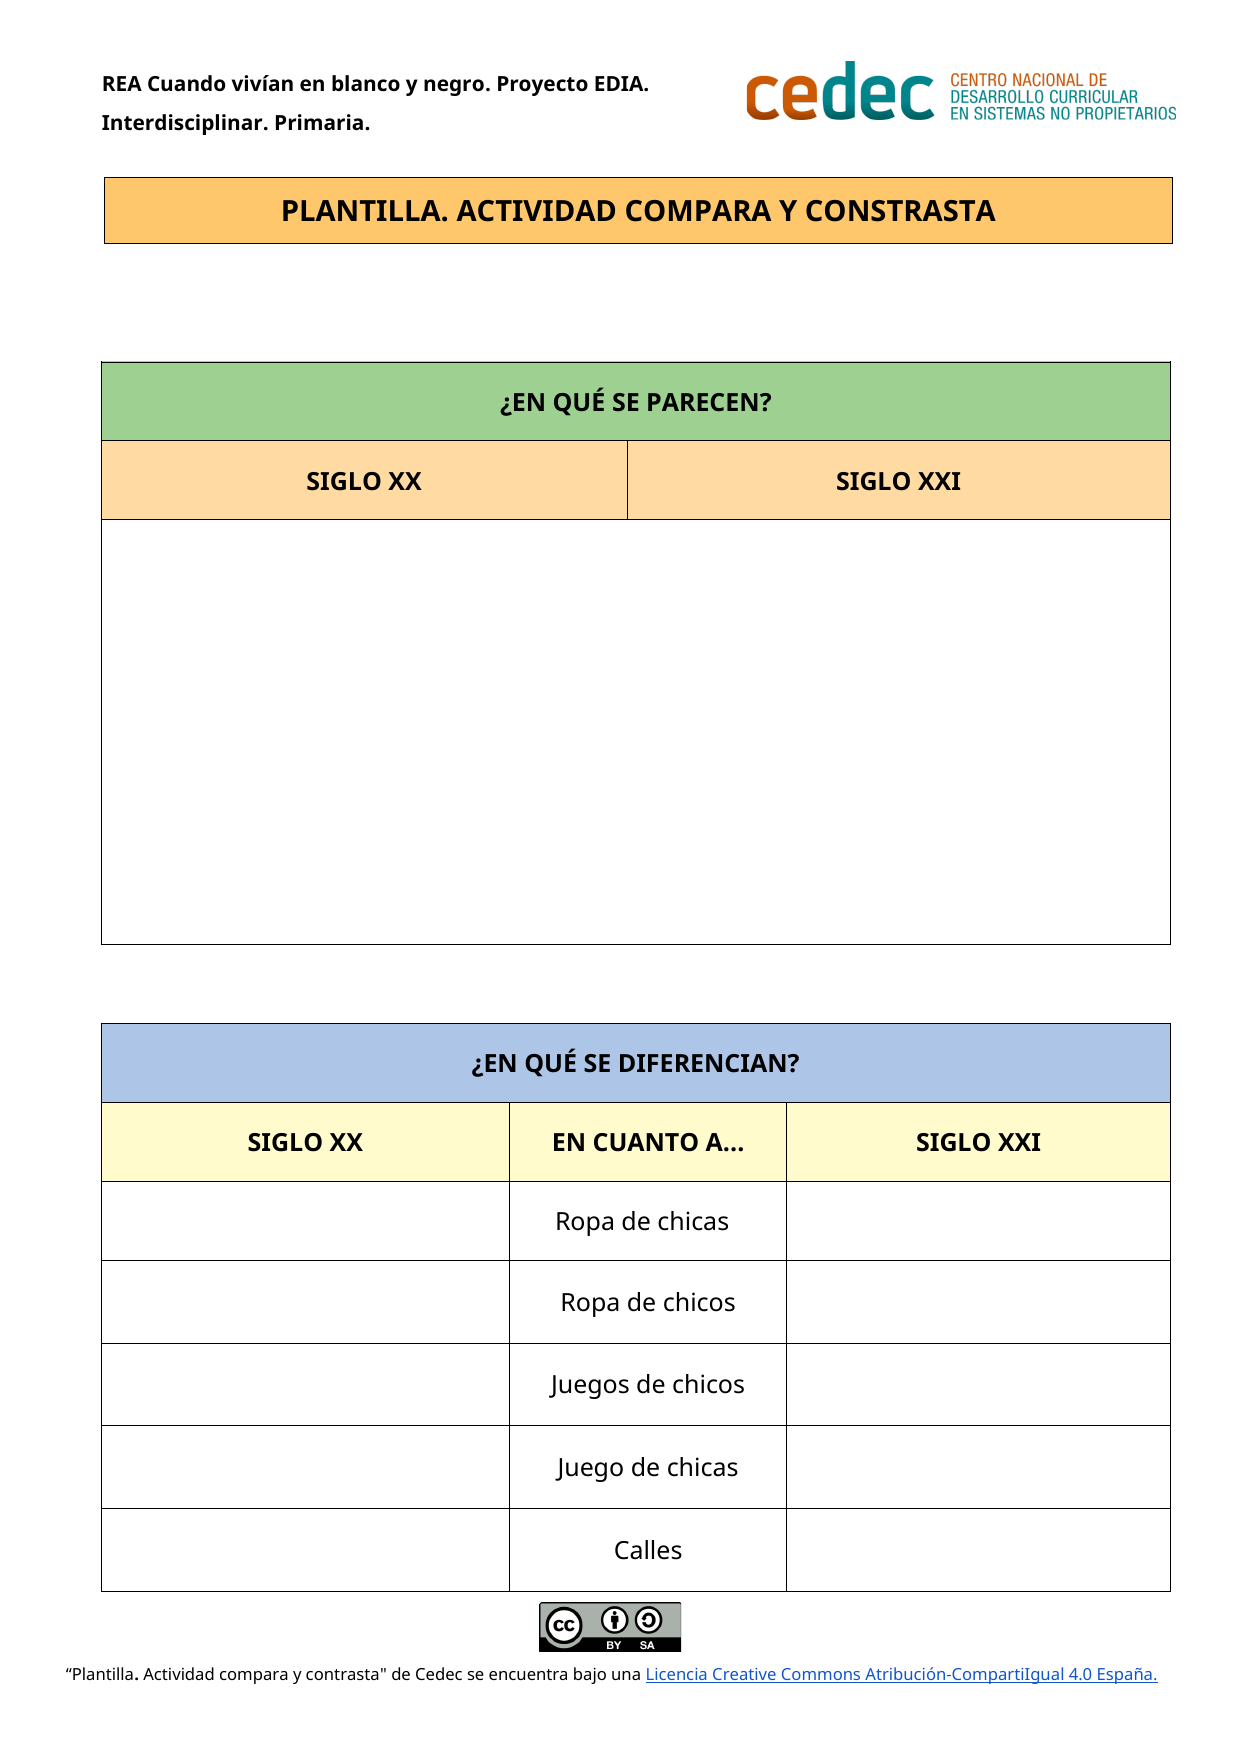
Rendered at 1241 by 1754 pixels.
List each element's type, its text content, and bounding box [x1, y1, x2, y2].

table_cell [102, 520, 1170, 944]
table_cell EN CUANTO A... [510, 1103, 786, 1181]
table_cell [787, 1509, 1170, 1591]
table_header ¿EN QUÉ SE PARECEN? [102, 363, 1170, 440]
table_cell [102, 1509, 509, 1591]
table_cell [787, 1261, 1170, 1342]
table_header ¿EN QUÉ SE DIFERENCIAN? [102, 1024, 1170, 1102]
picture [539, 1602, 682, 1652]
table_cell Juegos de chicos [510, 1344, 786, 1425]
table_cell Ropa de chicos [510, 1261, 786, 1342]
table_cell [102, 1426, 509, 1508]
table_cell [787, 1426, 1170, 1508]
picture [746, 61, 1176, 120]
table_cell [787, 1344, 1170, 1425]
table_header PLANTILLA. ACTIVIDAD COMPARA Y CONSTRASTA [105, 178, 1172, 243]
table_cell SIGLO XXI [628, 441, 1170, 519]
table_cell Ropa de chicas [510, 1182, 786, 1260]
table_cell SIGLO XX [102, 1103, 509, 1181]
table_cell [102, 1344, 509, 1425]
table_cell [102, 1182, 509, 1260]
table_cell Juego de chicas [510, 1426, 786, 1508]
table_cell SIGLO XXI [787, 1103, 1170, 1181]
table_cell [787, 1182, 1170, 1260]
table_cell Calles [510, 1509, 786, 1591]
table_cell [102, 1261, 509, 1342]
table_cell SIGLO XX [102, 441, 627, 519]
